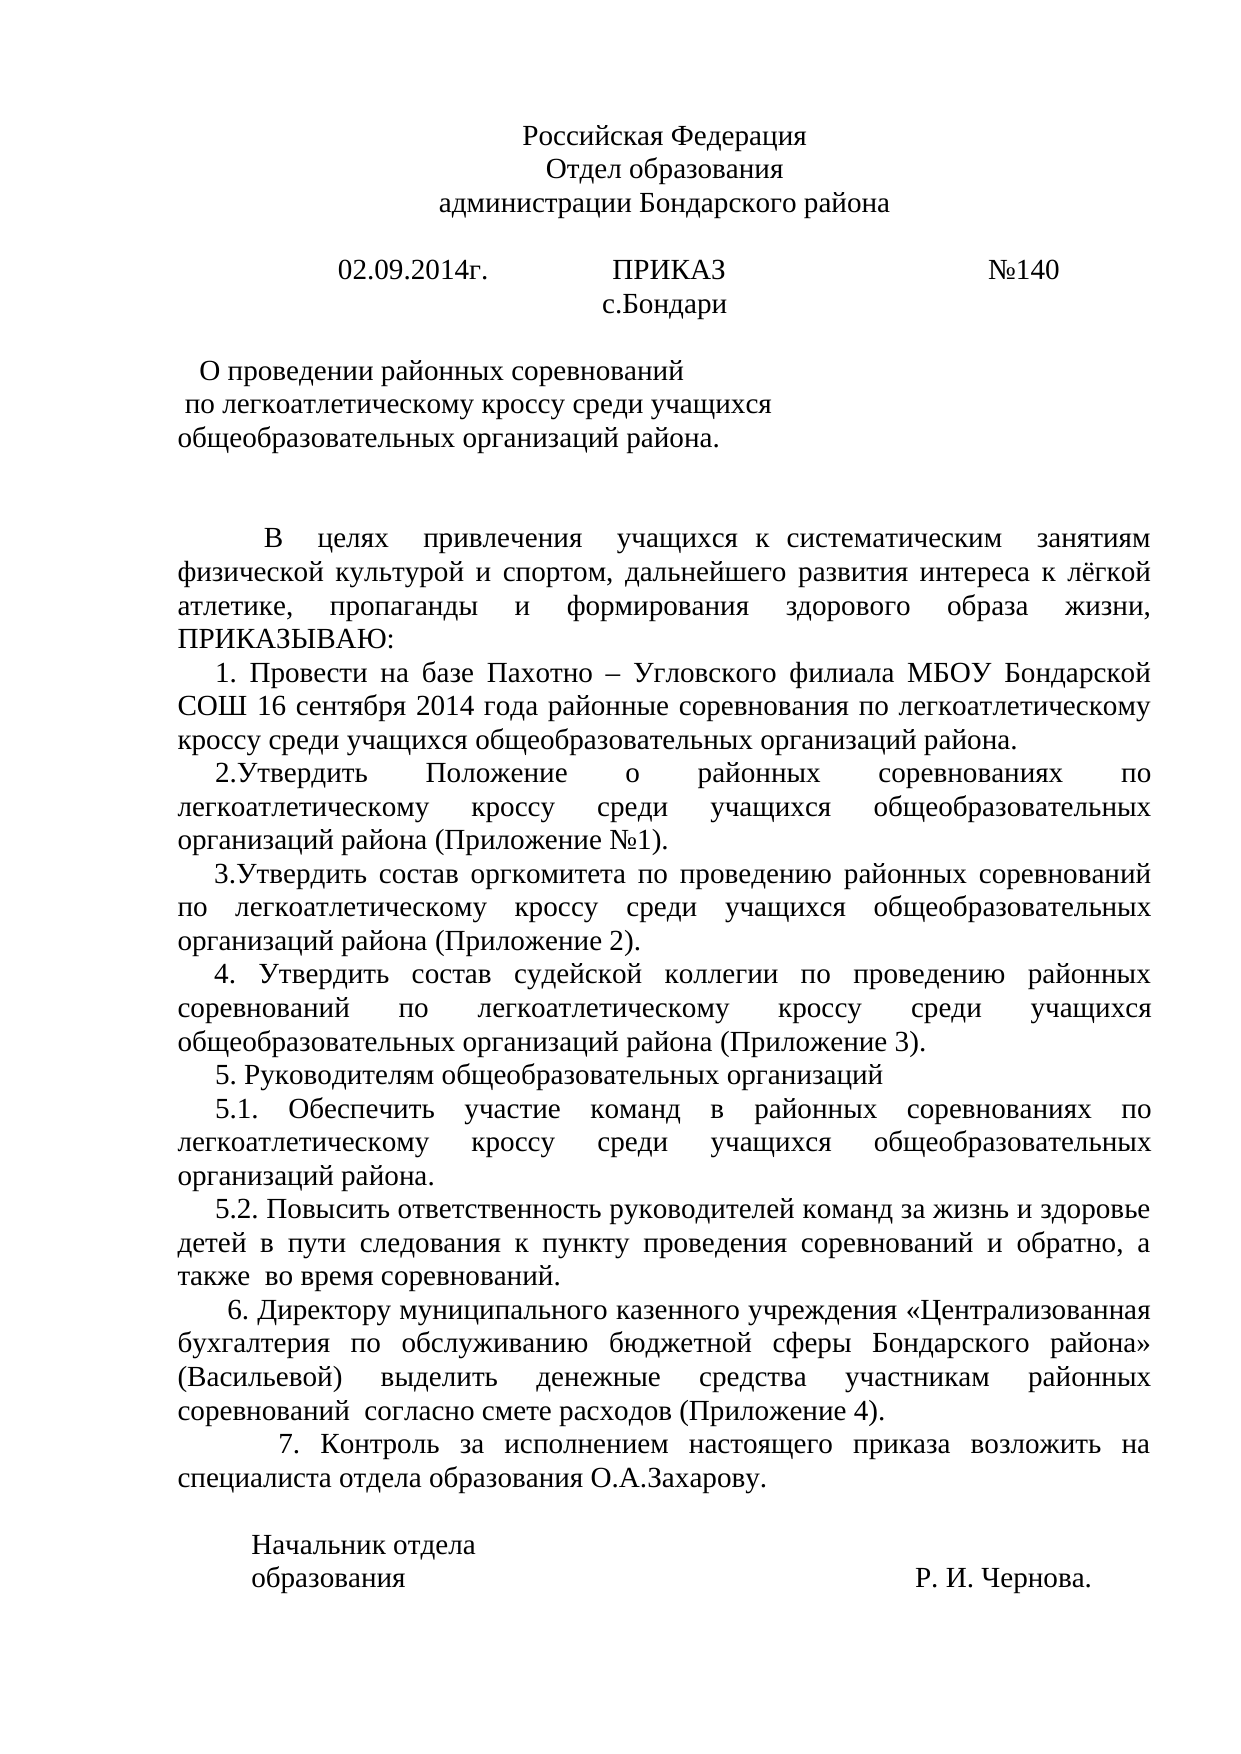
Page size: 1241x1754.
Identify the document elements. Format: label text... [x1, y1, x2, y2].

text 3.Утвердить состав оргкомитета по проведению районных соревнований по легкоатлетическому кроссу среди учащихся общеобразовательных организаций района (Приложение 2). [177, 856, 1152, 957]
text 1. Провести на базе Пахотно – Угловского филиала МБОУ Бондарской СОШ 16 сентября 2014 года районные соревнования по легкоатлетическому кроссу среди учащихся общеобразовательных организаций района. [177, 655, 1152, 755]
text 4. Утвердить состав судейской коллегии по проведению районных соревнований по легкоатлетическому кроссу среди учащихся общеобразовательных организаций района (Приложение 3). [177, 957, 1152, 1057]
text Начальник отдела [177, 1527, 1152, 1560]
text 7. Контроль за исполнением настоящего приказа возложить на специалиста отдела образования О.А.Захарову. [177, 1426, 1152, 1493]
text по легкоатлетическому кроссу среди учащихся [177, 386, 1152, 420]
text 6. Директору муниципального казенного учреждения «Централизованная бухгалтерия по обслуживанию бюджетной сферы Бондарского района» (Васильевой) выделить денежные средства участникам районных соревнований согласно смете расходов (Приложение 4). [177, 1292, 1152, 1426]
text общеобразовательных организаций района. [177, 420, 1152, 453]
text образования Р. И. Чернова. [177, 1560, 1152, 1594]
text Отдел образования [177, 152, 1152, 185]
text В целях привлечения учащихся к систематическим занятиям физической культурой и спортом, дальнейшего развития интереса к лёгкой атлетике, пропаганды и формирования здорового образа жизни, ПРИКАЗЫВАЮ: [177, 521, 1152, 655]
text администрации Бондарского района [177, 185, 1152, 219]
text 5.2. Повысить ответственность руководителей команд за жизнь и здоровье детей в пути следования к пункту проведения соревнований и обратно, а также во время соревнований. [177, 1191, 1152, 1292]
text Российская Федерация [177, 118, 1152, 152]
text О проведении районных соревнований [177, 353, 1152, 386]
text 2.Утвердить Положение о районных соревнованиях по легкоатлетическому кроссу среди учащихся общеобразовательных организаций района (Приложение №1). [177, 755, 1152, 856]
text 5.1. Обеспечить участие команд в районных соревнованиях по легкоатлетическому кроссу среди учащихся общеобразовательных организаций района. [177, 1091, 1152, 1191]
text 5. Руководителям общеобразовательных организаций [177, 1057, 1152, 1091]
text с.Бондари [177, 286, 1152, 319]
text 02.09.2014г. ПРИКАЗ №140 [177, 252, 1152, 286]
